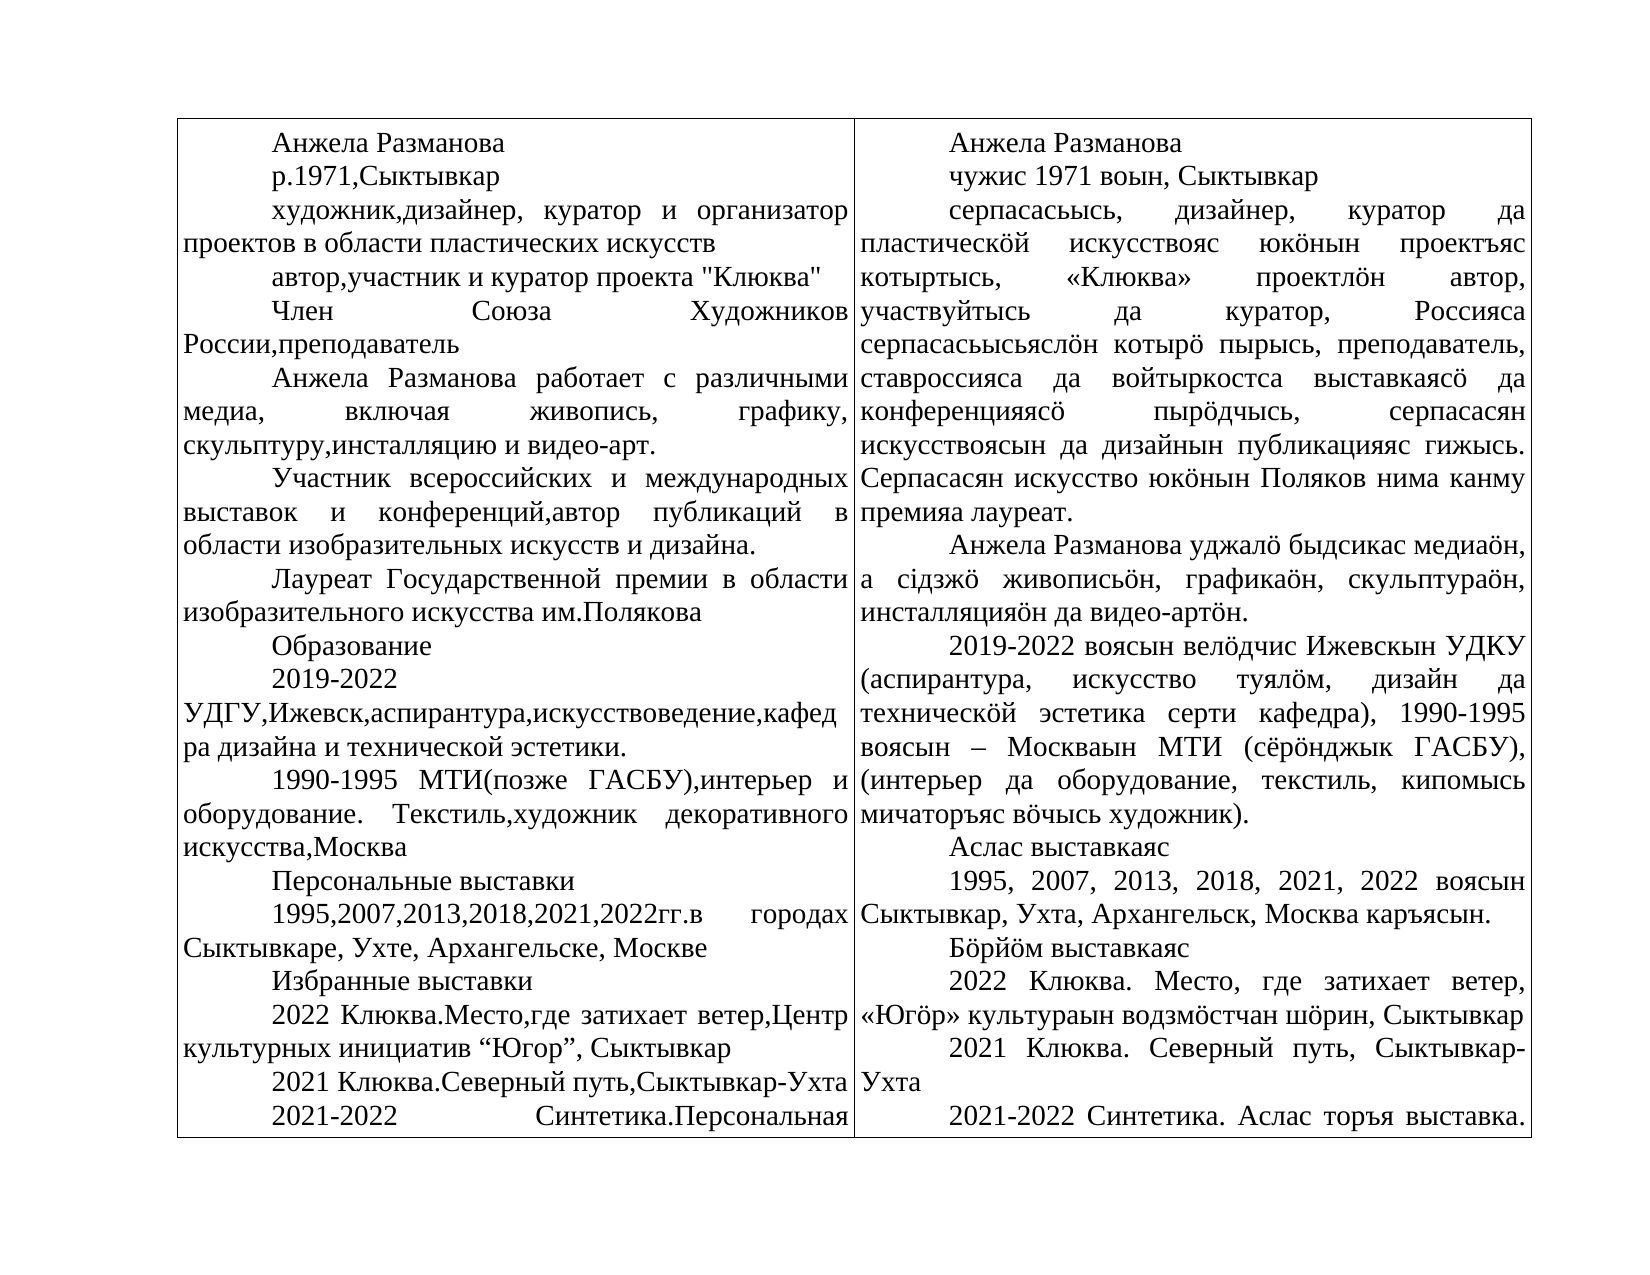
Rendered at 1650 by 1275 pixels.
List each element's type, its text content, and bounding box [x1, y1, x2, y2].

table_header Анжела Разманова чужис 1971 воын, Сыктывкар серпасасьысь, дизайнер, куратор да пластическӧй искусствояс юкӧнын проектъяс котыртысь, «Клюква» проектлӧн автор, участвуйтысь да куратор, Россияса серпасасьысьяслӧн котырӧ пырысь, преподаватель, ставроссияса да войтыркостса выставкаясӧ да конференцияясӧ пырӧдчысь, серпасасян искусствоясын да дизайнын публикацияяс гижысь. Серпасасян искусство юкӧнын Поляков нима канму премияа лауреат. Анжела Разманова уджалӧ быдсикас медиаӧн, а сідзжӧ живописьӧн, графикаӧн, скульптураӧн, инсталляцияӧн да видео-артӧн. 2019-2022 воясын велӧдчис Ижевскын УДКУ (аспирантура, искусство туялӧм, дизайн да техническӧй эстетика серти кафедра), 1990-1995 воясын – Москваын МТИ (сёрӧнджык ГАСБУ), (интерьер да оборудование, текстиль, кипомысь мичаторъяс вӧчысь художник). Аслас выставкаяс 1995, 2007, 2013, 2018, 2021, 2022 воясын Сыктывкар, Ухта, Архангельск, Москва каръясын. Бӧрйӧм выставкаяс 2022 Клюква. Место, где затихает ветер, «Югӧр» культураын водзмӧстчан шӧрин, Сыктывкар 2021 Клюква. Северный путь, Сыктывкар-Ухта 2021-2022 Синтетика. Аслас торъя выставка. [855, 119, 1531, 1137]
table_header Анжела Разманова р.1971,Сыктывкар художник,дизайнер, куратор и организатор проектов в области пластических искусств автор,участник и куратор проекта "Клюква" Член Союза Художников России,преподаватель Анжела Разманова работает с различными медиа, включая живопись, графику, скульптуру,инсталляцию и видео-арт. Участник всероссийских и международных выставок и конференций,автор публикаций в области изобразительных искусств и дизайна. Лауреат Государственной премии в области изобразительного искусства им.Полякова Образование 2019-2022 УДГУ,Ижевск,аспирантура,искусствоведение,кафедра дизайна и технической эстетики. 1990-1995 МТИ(позже ГАСБУ),интерьер и оборудование. Текстиль,художник декоративного искусства,Москва Персональные выставки 1995,2007,2013,2018,2021,2022гг.в городах Сыктывкаре, Ухте, Архангельске, Москве Избранные выставки 2022 Клюква.Место,где затихает ветер,Центр культурных инициатив “Югор”, Сыктывкар 2021 Клюква.Северный путь,Сыктывкар-Ухта 2021-2022 Синтетика.Персональная [178, 119, 854, 1137]
